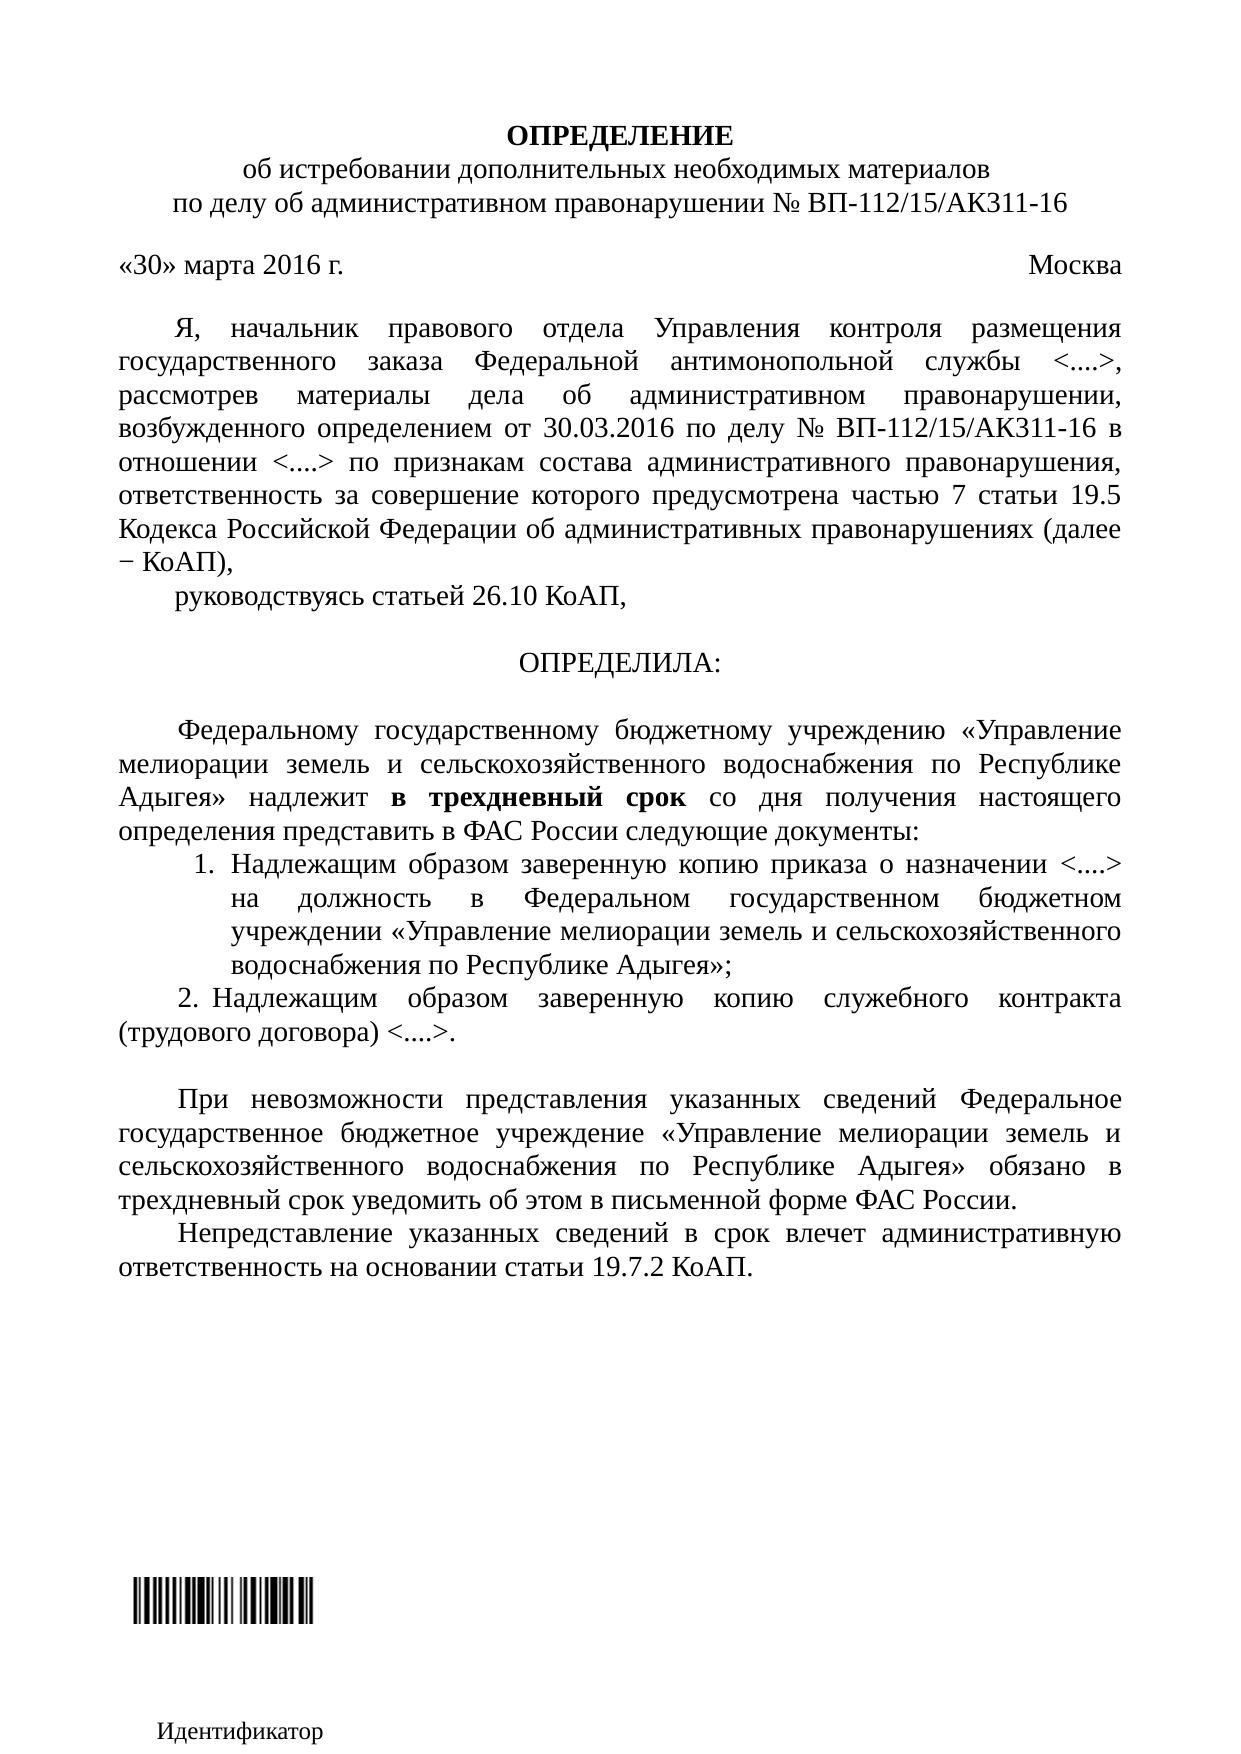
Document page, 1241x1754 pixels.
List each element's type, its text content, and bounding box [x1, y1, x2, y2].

text ОПРЕДЕЛИЛА: [118, 645, 1122, 679]
text Непредставление указанных сведений в срок влечет административную ответственность на основании статьи 19.7.2 КоАП. [118, 1215, 1122, 1282]
list Надлежащим образом заверенную копию приказа о назначении <....> на должность в Федеральном государственном бюджетном учреждении «Управление мелиорации земель и сельскохозяйственного водоснабжения по Республике Адыгея»; [193, 846, 1122, 981]
text При невозможности представления указанных сведений Федеральное государственное бюджетное учреждение «Управление мелиорации земель и сельскохозяйственного водоснабжения по Республике Адыгея» обязано в трехдневный срок уведомить об этом в письменной форме ФАС России. [118, 1081, 1122, 1215]
picture [118, 1577, 331, 1624]
list Надлежащим образом заверенную копию служебного контракта (трудового договора) <....>. [118, 981, 1122, 1048]
text по делу об административном правонарушении № ВП-112/15/АК311-16 [118, 185, 1122, 219]
text ОПРЕДЕЛЕНИЕ [118, 118, 1122, 152]
text «30» марта 2016 г. Москва [118, 247, 1122, 281]
text об истребовании дополнительных необходимых материалов [118, 152, 1122, 185]
text руководствуясь статьей 26.10 КоАП, [118, 578, 1122, 612]
text Федеральному государственному бюджетному учреждению «Управление мелиорации земель и сельскохозяйственного водоснабжения по Республике Адыгея» надлежит в трехдневный срок со дня получения настоящего определения представить в ФАС России следующие документы: [118, 712, 1122, 846]
text Я, начальник правового отдела Управления контроля размещения государственного заказа Федеральной антимонопольной службы <....>, рассмотрев материалы дела об административном правонарушении, возбужденного определением от 30.03.2016 по делу № ВП-112/15/АК311-16 в отношении <....> по признакам состава административного правонарушения, ответственность за совершение которого предусмотрена частью 7 статьи 19.5 Кодекса Российской Федерации об административных правонарушениях (далее − КоАП), [118, 310, 1122, 578]
